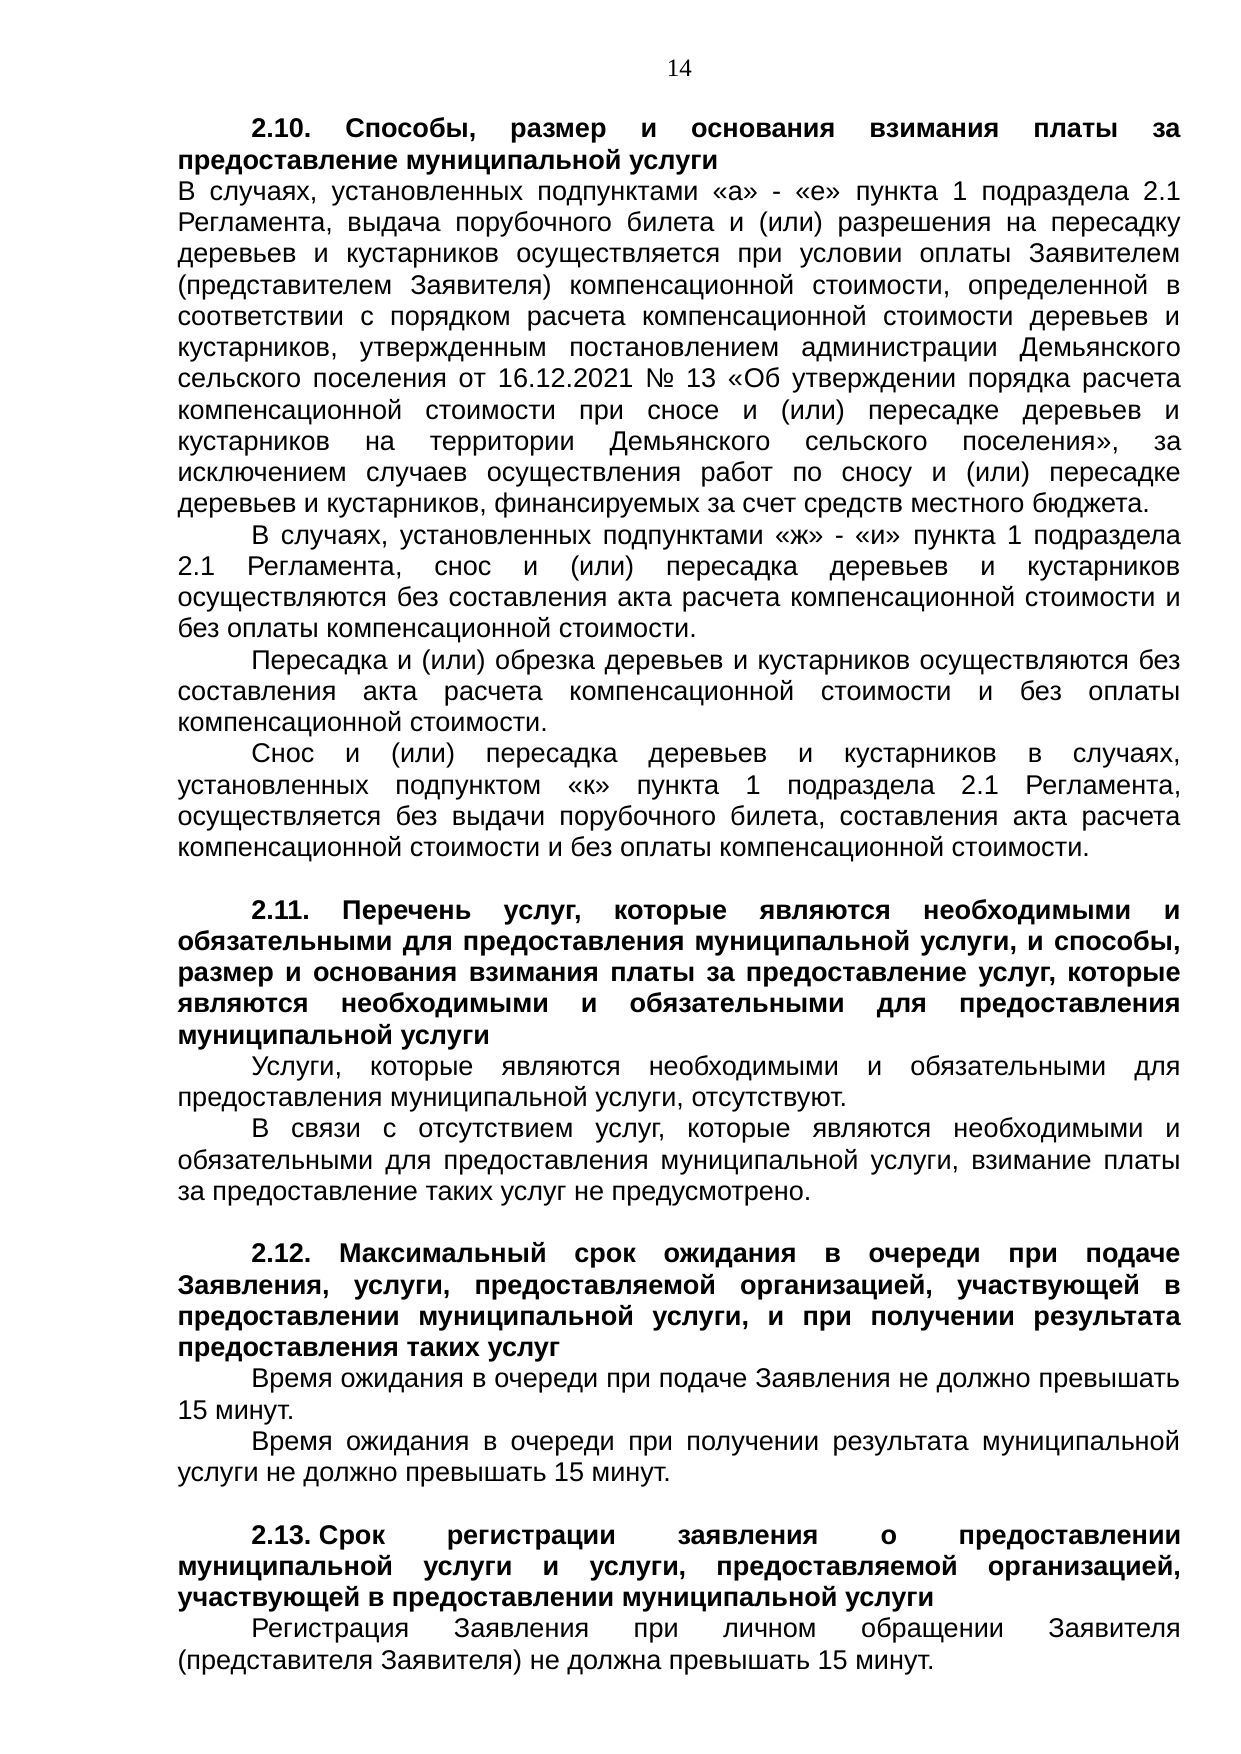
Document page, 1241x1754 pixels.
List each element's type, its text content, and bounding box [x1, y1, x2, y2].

text 2.13. Срок регистрации заявления о предоставлении муниципальной услуги и услуги, предоставляемой организацией, участвующей в предоставлении муниципальной услуги [177, 1519, 1181, 1612]
text В связи с отсутствием услуг, которые являются необходимыми и обязательными для предоставления муниципальной услуги, взимание платы за предоставление таких услуг не предусмотрено. [177, 1112, 1181, 1206]
text Время ожидания в очереди при получении результата муниципальной услуги не должно превышать 15 минут. [177, 1425, 1181, 1487]
text Регистрация Заявления при личном обращении Заявителя (представителя Заявителя) не должна превышать 15 минут. [177, 1612, 1181, 1675]
text Пересадка и (или) обрезка деревьев и кустарников осуществляются без составления акта расчета компенсационной стоимости и без оплаты компенсационной стоимости. [177, 644, 1181, 737]
text 2.12. Максимальный срок ожидания в очереди при подаче Заявления, услуги, предоставляемой организацией, участвующей в предоставлении муниципальной услуги, и при получении результата предоставления таких услуг [177, 1237, 1181, 1362]
text В случаях, установленных подпунктами «ж» - «и» пункта 1 подраздела 2.1 Регламента, снос и (или) пересадка деревьев и кустарников осуществляются без составления акта расчета компенсационной стоимости и без оплаты компенсационной стоимости. [177, 519, 1181, 644]
text В случаях, установленных подпунктами «а» - «е» пункта 1 подраздела 2.1 Регламента, выдача порубочного билета и (или) разрешения на пересадку деревьев и кустарников осуществляется при условии оплаты Заявителем (представителем Заявителя) компенсационной стоимости, определенной в соответствии с порядком расчета компенсационной стоимости деревьев и кустарников, утвержденным постановлением администрации Демьянского сельского поселения от 16.12.2021 № 13 «Об утверждении порядка расчета компенсационной стоимости при сносе и (или) пересадке деревьев и кустарников на территории Демьянского сельского поселения», за исключением случаев осуществления работ по сносу и (или) пересадке деревьев и кустарников, финансируемых за счет средств местного бюджета. [177, 175, 1181, 519]
text Снос и (или) пересадка деревьев и кустарников в случаях, установленных подпунктом «к» пункта 1 подраздела 2.1 Регламента, осуществляется без выдачи порубочного билета, составления акта расчета компенсационной стоимости и без оплаты компенсационной стоимости. [177, 737, 1181, 862]
text Время ожидания в очереди при подаче Заявления не должно превышать 15 минут. [177, 1362, 1181, 1425]
text Услуги, которые являются необходимыми и обязательными для предоставления муниципальной услуги, отсутствуют. [177, 1050, 1181, 1112]
text 2.11. Перечень услуг, которые являются необходимыми и обязательными для предоставления муниципальной услуги, и способы, размер и основания взимания платы за предоставление услуг, которые являются необходимыми и обязательными для предоставления муниципальной услуги [177, 894, 1181, 1050]
text 2.10. Способы, размер и основания взимания платы за предоставление муниципальной услуги [177, 112, 1181, 175]
